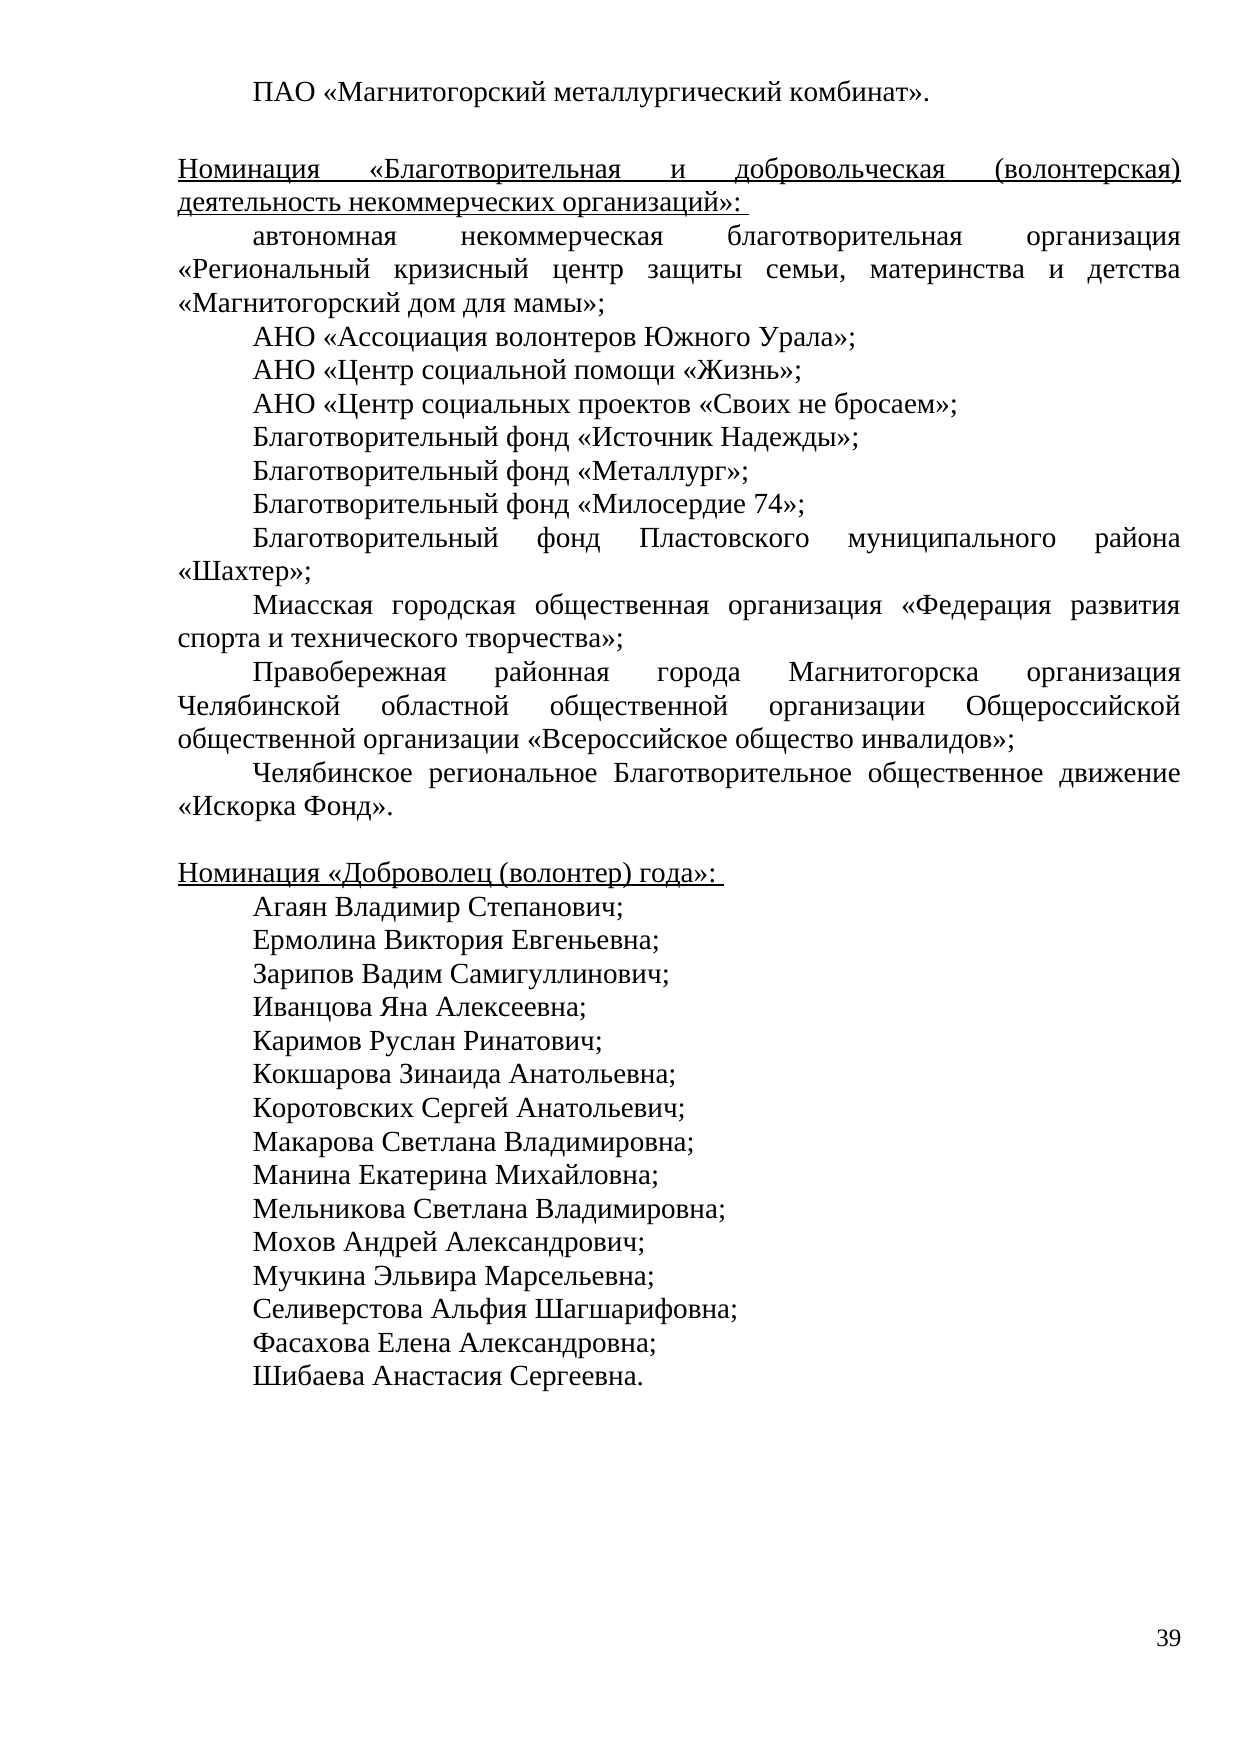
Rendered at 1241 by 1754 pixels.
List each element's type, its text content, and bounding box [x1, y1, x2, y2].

text АНО «Центр социальной помощи «Жизнь»; [177, 352, 1181, 386]
text Номинация «Доброволец (волонтер) года»: [177, 855, 1181, 889]
text Селиверстова Альфия Шагшарифовна; [177, 1291, 1181, 1325]
text Манина Екатерина Михайловна; [177, 1157, 1181, 1191]
text ПАО «Магнитогорский металлургический комбинат». [177, 74, 1181, 107]
text Фасахова Елена Александровна; [177, 1325, 1181, 1358]
text Благотворительный фонд Пластовского муниципального района «Шахтер»; [177, 520, 1181, 587]
text Каримов Руслан Ринатович; [177, 1023, 1181, 1057]
text Миасская городская общественная организация «Федерация развития спорта и технического творчества»; [177, 587, 1181, 654]
text Правобережная районная города Магнитогорска организация Челябинской областной общественной организации Общероссийской общественной организации «Всероссийское общество инвалидов»; [177, 654, 1181, 755]
text автономная некоммерческая благотворительная организация «Региональный кризисный центр защиты семьи, материнства и детства «Магнитогорский дом для мамы»; [177, 218, 1181, 319]
text Мохов Андрей Александрович; [177, 1224, 1181, 1258]
text Благотворительный фонд «Милосердие 74»; [177, 486, 1181, 520]
text АНО «Центр социальных проектов «Своих не бросаем»; [177, 386, 1181, 419]
text деятельность некоммерческих организаций»: [177, 181, 1181, 218]
text Ермолина Виктория Евгеньевна; [177, 922, 1181, 956]
text Иванцова Яна Алексеевна; [177, 989, 1181, 1023]
text АНО «Ассоциация волонтеров Южного Урала»; [177, 319, 1181, 352]
text Мельникова Светлана Владимировна; [177, 1191, 1181, 1224]
text Агаян Владимир Степанович; [177, 889, 1181, 922]
text Шибаева Анастасия Сергеевна. [177, 1358, 1181, 1392]
text Кокшарова Зинаида Анатольевна; [177, 1057, 1181, 1090]
text Номинация «Благотворительная и добровольческая (волонтерская) [177, 151, 1181, 180]
text Челябинское региональное Благотворительное общественное движение «Искорка Фонд». [177, 755, 1181, 822]
text Коротовских Сергей Анатольевич; [177, 1090, 1181, 1124]
text Благотворительный фонд «Источник Надежды»; [177, 419, 1181, 453]
text Благотворительный фонд «Металлург»; [177, 453, 1181, 486]
text Макарова Светлана Владимировна; [177, 1124, 1181, 1157]
text Мучкина Эльвира Марсельевна; [177, 1258, 1181, 1291]
text Зарипов Вадим Самигуллинович; [177, 956, 1181, 989]
